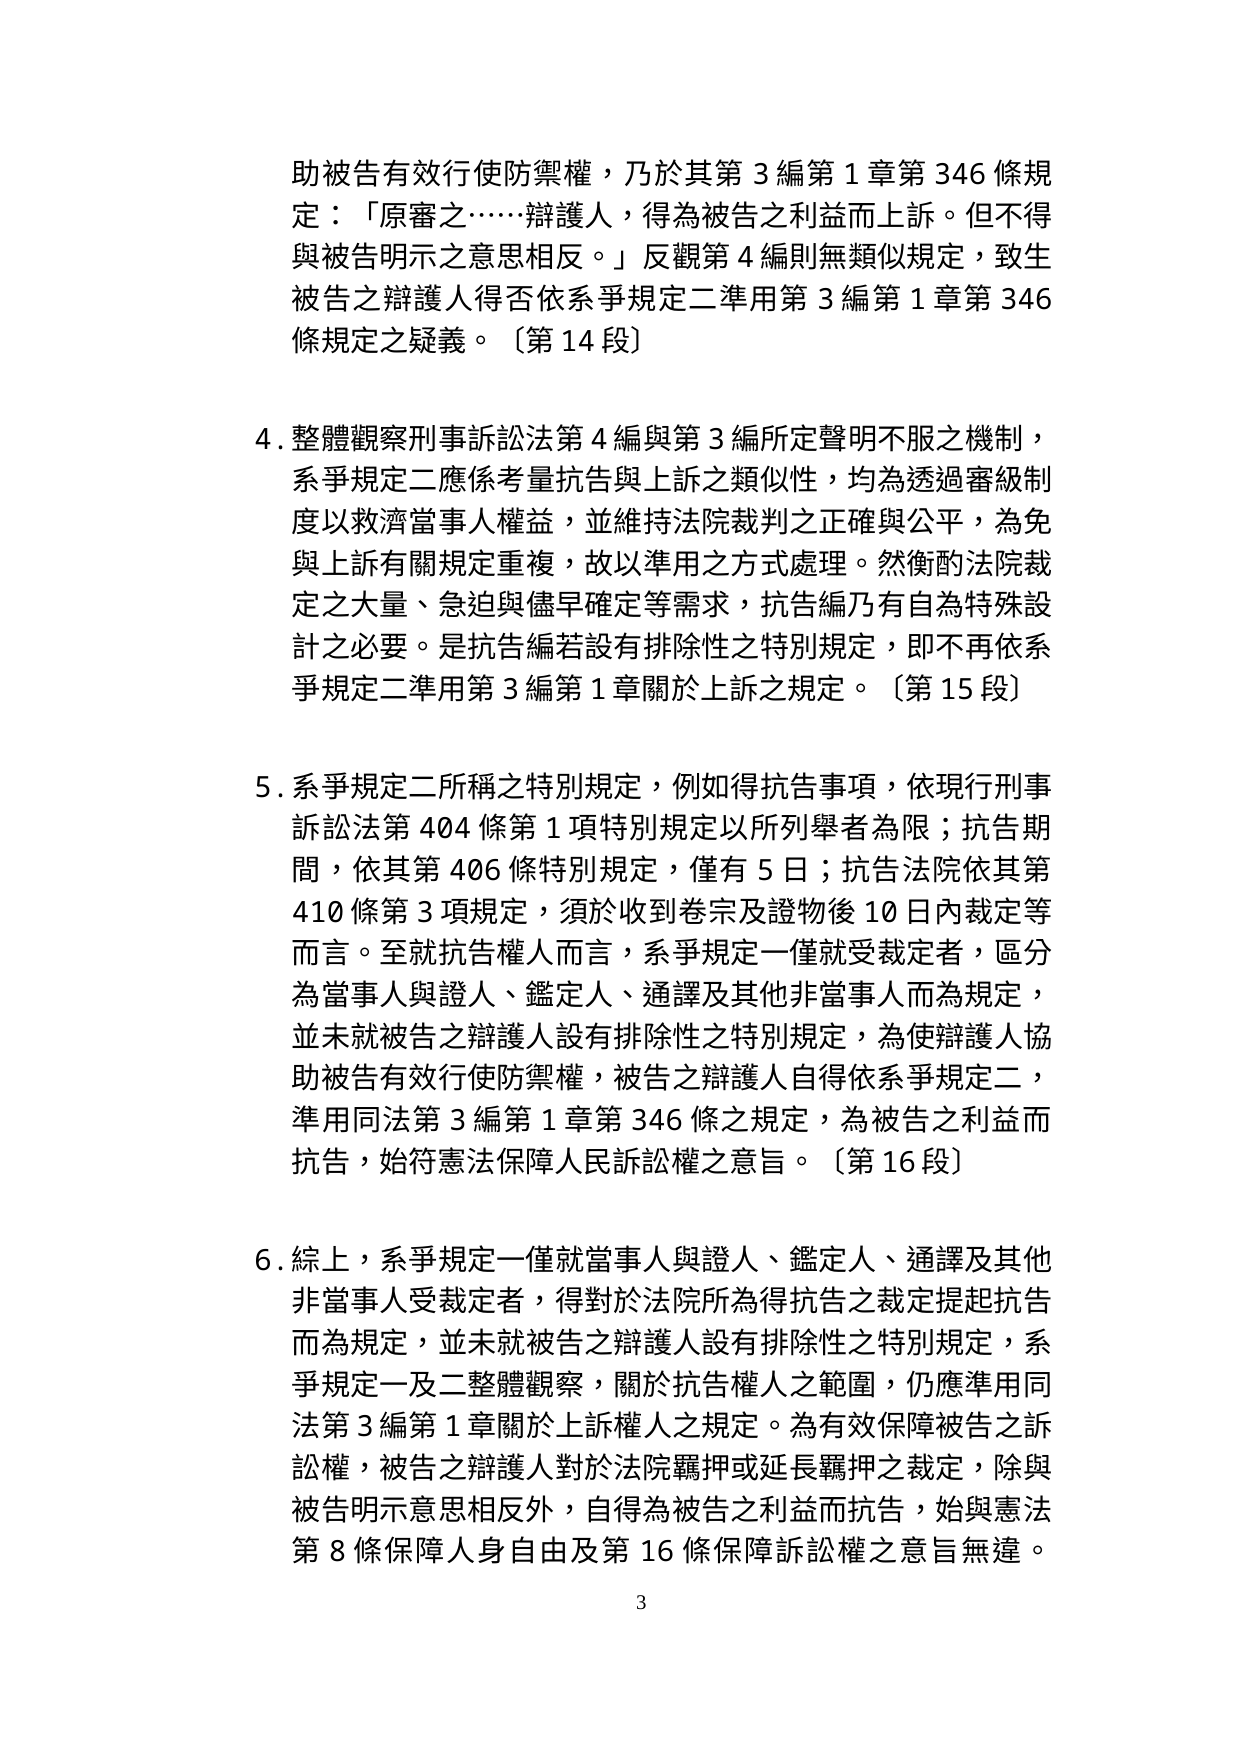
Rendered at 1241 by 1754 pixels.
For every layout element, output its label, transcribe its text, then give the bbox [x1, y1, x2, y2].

list 系爭規定二所稱之特別規定，例如得抗告事項，依現行刑事訴訟法第404條第1項特別規定以所列舉者為限；抗告期間，依其第406條特別規定，僅有5日；抗告法院依其第410條第3項規定，須於收到卷宗及證物後10日內裁定等而言。至就抗告權人而言，系爭規定一僅就受裁定者，區分為當事人與證人、鑑定人、通譯及其他非當事人而為規定，並未就被告之辯護人設有排除性之特別規定，為使辯護人協助被告有效行使防禦權，被告之辯護人自得依系爭規定二，準用同法第3編第1章第346條之規定，為被告之利益而抗告，始符憲法保障人民訴訟權之意旨。〔第16段〕 [254, 764, 1053, 1180]
list 嗣86年12月19日修正公布刑事訴訟法，依司法院釋字第392號解釋意旨，將偵查中羈押之決定，改由法官訊問被告後裁定羈押或延長羈押，被告得基於當事人之身分，依系爭規定一第1項規定提起抗告。至被告之辯護人，有無抗告權，則有爭議。查刑事訴訟法就法院判決及裁定，於其第3編及第4編分別設有上訴與抗告聲明不服之機制，為使辯護人協助被告有效行使防禦權，乃於其第3編第1章第346條規定：「原審之……辯護人，得為被告之利益而上訴。但不得與被告明示之意思相反。」反觀第4編則無類似規定，致生被告之辯護人得否依系爭規定二準用第3編第1章第346條規定之疑義。〔第14段〕 [254, 151, 1053, 359]
list 綜上，系爭規定一僅就當事人與證人、鑑定人、通譯及其他非當事人受裁定者，得對於法院所為得抗告之裁定提起抗告而為規定，並未就被告之辯護人設有排除性之特別規定，系爭規定一及二整體觀察，關於抗告權人之範圍，仍應準用同法第3編第1章關於上訴權人之規定。為有效保障被告之訴訟權，被告之辯護人對於法院羈押或延長羈押之裁定，除與被告明示意思相反外，自得為被告之利益而抗告，始與憲法第8條保障人身自由及第16條保障訴訟權之意旨無違。 [254, 1237, 1053, 1570]
list 整體觀察刑事訴訟法第4編與第3編所定聲明不服之機制，系爭規定二應係考量抗告與上訴之類似性，均為透過審級制度以救濟當事人權益，並維持法院裁判之正確與公平，為免與上訴有關規定重複，故以準用之方式處理。然衡酌法院裁定之大量、急迫與儘早確定等需求，抗告編乃有自為特殊設計之必要。是抗告編若設有排除性之特別規定，即不再依系爭規定二準用第3編第1章關於上訴之規定。〔第15段〕 [254, 416, 1053, 707]
